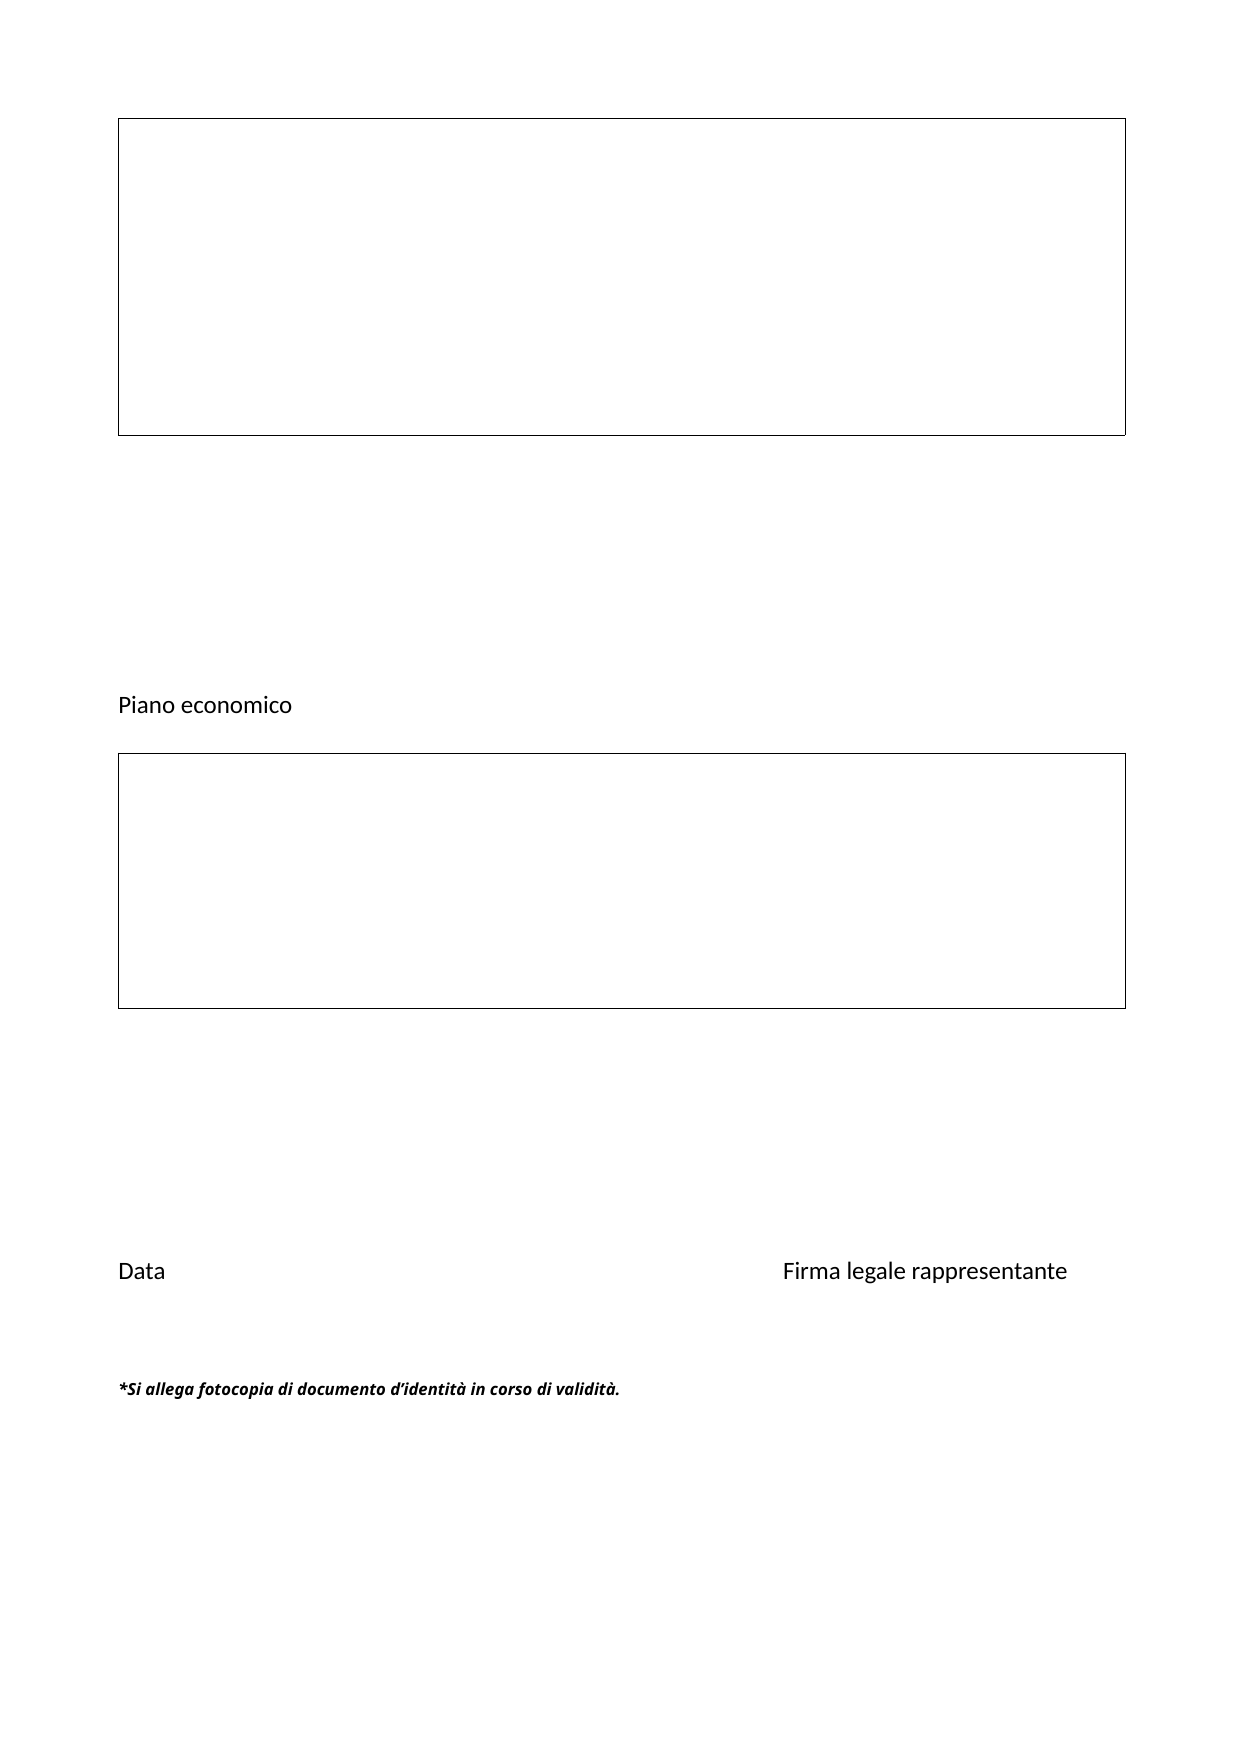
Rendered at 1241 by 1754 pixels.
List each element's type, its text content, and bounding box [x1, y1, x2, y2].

text Piano economico [118, 689, 1122, 719]
table_header [119, 119, 1125, 435]
table_header [119, 754, 1125, 1008]
text Data Firma legale rappresentante [118, 1255, 1122, 1286]
text *Si allega fotocopia di documento d’identità in corso di validità. [118, 1377, 1122, 1400]
